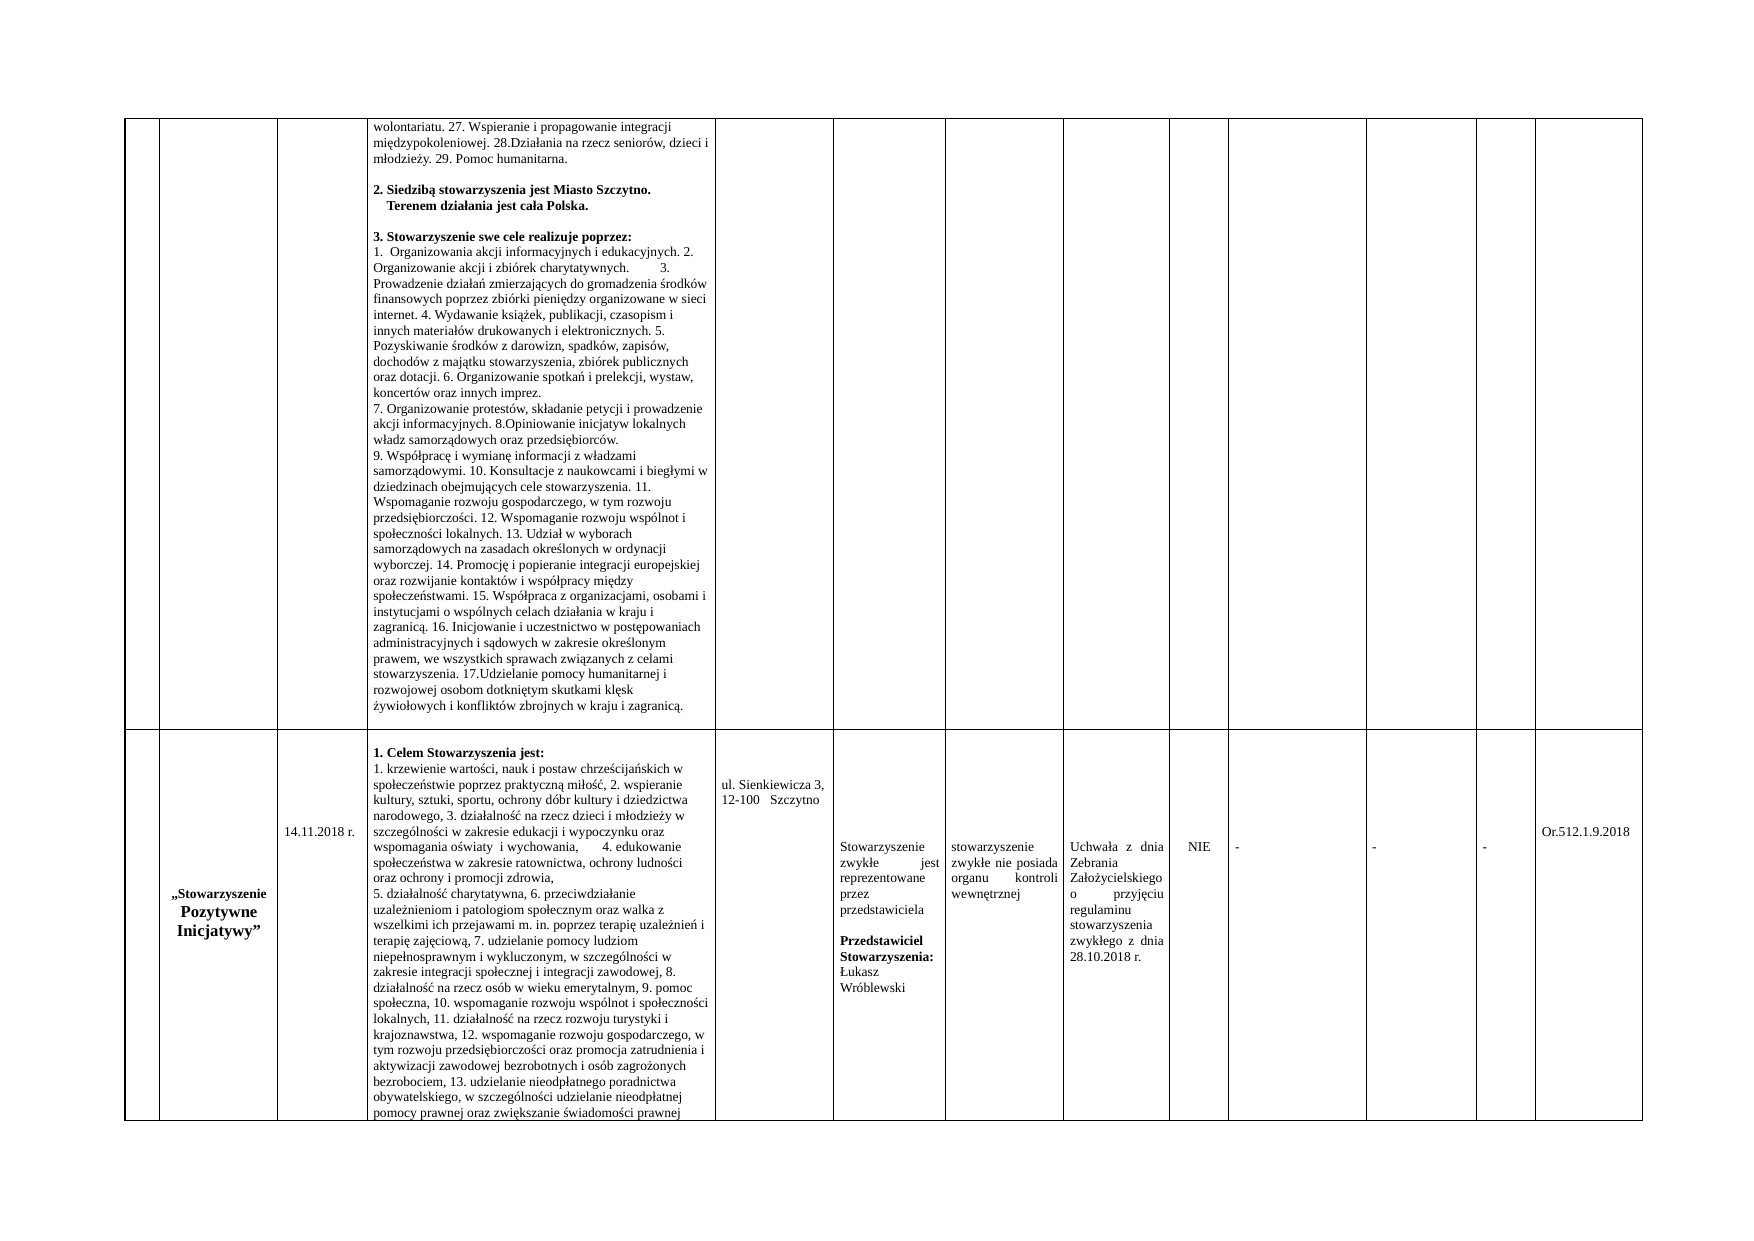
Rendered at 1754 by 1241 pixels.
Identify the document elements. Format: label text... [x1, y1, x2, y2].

table_cell [1170, 119, 1228, 728]
table_cell [946, 119, 1063, 728]
table_cell stowarzyszenie zwykłe nie posiada organu kontroli wewnętrznej [946, 730, 1063, 1120]
table_cell Or.512.1.9.2018 [1536, 730, 1642, 1120]
table_cell [126, 119, 159, 728]
table_cell [278, 119, 367, 728]
table_cell [716, 119, 833, 728]
table_cell 14.11.2018 r. [278, 730, 367, 1120]
table_cell wolontariatu. 27. Wspieranie i propagowanie integracji międzypokoleniowej. 28.Działania na rzecz seniorów, dzieci i młodzieży. 29. Pomoc humanitarna. 2. Siedzibą stowarzyszenia jest Miasto Szczytno. Terenem działania jest cała Polska. 3. Stowarzyszenie swe cele realizuje poprzez: 1. Organizowania akcji informacyjnych i edukacyjnych. 2. Organizowanie akcji i zbiórek charytatywnych. 3. Prowadzenie działań zmierzających do gromadzenia środków finansowych poprzez zbiórki pieniędzy organizowane w sieci internet. 4. Wydawanie książek, publikacji, czasopism i innych materiałów drukowanych i elektronicznych. 5. Pozyskiwanie środków z darowizn, spadków, zapisów, dochodów z majątku stowarzyszenia, zbiórek publicznych oraz dotacji. 6. Organizowanie spotkań i prelekcji, wystaw, koncertów oraz innych imprez. 7. Organizowanie protestów, składanie petycji i prowadzenie akcji informacyjnych. 8.Opiniowanie inicjatyw lokalnych władz samorządowych oraz przedsiębiorców. 9. Współpracę i wymianę informacji z władzami samorządowymi. 10. Konsultacje z naukowcami i biegłymi w dziedzinach obejmujących cele stowarzyszenia. 11. Wspomaganie rozwoju gospodarczego, w tym rozwoju przedsiębiorczości. 12. Wspomaganie rozwoju wspólnot i społeczności lokalnych. 13. Udział w wyborach samorządowych na zasadach określonych w ordynacji wyborczej. 14. Promocję i popieranie integracji europejskiej oraz rozwijanie kontaktów i współpracy między społeczeństwami. 15. Współpraca z organizacjami, osobami i instytucjami o wspólnych celach działania w kraju i zagranicą. 16. Inicjowanie i uczestnictwo w postępowaniach administracyjnych i sądowych w zakresie określonym prawem, we wszystkich sprawach związanych z celami stowarzyszenia. 17.Udzielanie pomocy humanitarnej i rozwojowej osobom dotkniętym skutkami klęsk żywiołowych i konfliktów zbrojnych w kraju i zagranicą. [368, 119, 715, 728]
table_cell [1536, 119, 1642, 728]
table_cell - [1367, 730, 1476, 1120]
table_cell [834, 119, 945, 728]
table_cell „Stowarzyszenie Pozytywne Inicjatywy” [160, 730, 277, 1120]
table_cell Stowarzyszenie zwykłe jest reprezentowane przez przedstawiciela Przedstawiciel Stowarzyszenia: Łukasz Wróblewski [834, 730, 945, 1120]
table_cell - [1367, 119, 1476, 728]
table_cell - [1477, 119, 1535, 728]
table_cell - [1229, 730, 1366, 1120]
table_cell [1064, 119, 1169, 728]
table_cell Uchwała z dnia Zebrania Założycielskiego o przyjęciu regulaminu stowarzyszenia zwykłego z dnia 28.10.2018 r. [1064, 730, 1169, 1120]
table_cell [160, 119, 277, 728]
table_cell - [1477, 730, 1535, 1120]
table_cell ul. Sienkiewicza 3, 12-100 Szczytno [716, 730, 833, 1120]
table_cell [126, 730, 159, 1120]
table_cell - [1229, 119, 1366, 728]
table_cell 1. Celem Stowarzyszenia jest: 1. krzewienie wartości, nauk i postaw chrześcijańskich w społeczeństwie poprzez praktyczną miłość, 2. wspieranie kultury, sztuki, sportu, ochrony dóbr kultury i dziedzictwa narodowego, 3. działalność na rzecz dzieci i młodzieży w szczególności w zakresie edukacji i wypoczynku oraz wspomagania oświaty i wychowania, 4. edukowanie społeczeństwa w zakresie ratownictwa, ochrony ludności oraz ochrony i promocji zdrowia, 5. działalność charytatywna, 6. przeciwdziałanie uzależnieniom i patologiom społecznym oraz walka z wszelkimi ich przejawami m. in. poprzez terapię uzależnień i terapię zajęciową, 7. udzielanie pomocy ludziom niepełnosprawnym i wykluczonym, w szczególności w zakresie integracji społecznej i integracji zawodowej, 8. działalność na rzecz osób w wieku emerytalnym, 9. pomoc społeczna, 10. wspomaganie rozwoju wspólnot i społeczności lokalnych, 11. działalność na rzecz rozwoju turystyki i krajoznawstwa, 12. wspomaganie rozwoju gospodarczego, w tym rozwoju przedsiębiorczości oraz promocja zatrudnienia i aktywizacji zawodowej bezrobotnych i osób zagrożonych bezrobociem, 13. udzielanie nieodpłatnego poradnictwa obywatelskiego, w szczególności udzielanie nieodpłatnej pomocy prawnej oraz zwiększanie świadomości prawnej [368, 730, 715, 1120]
table_cell NIE [1170, 730, 1228, 1120]
